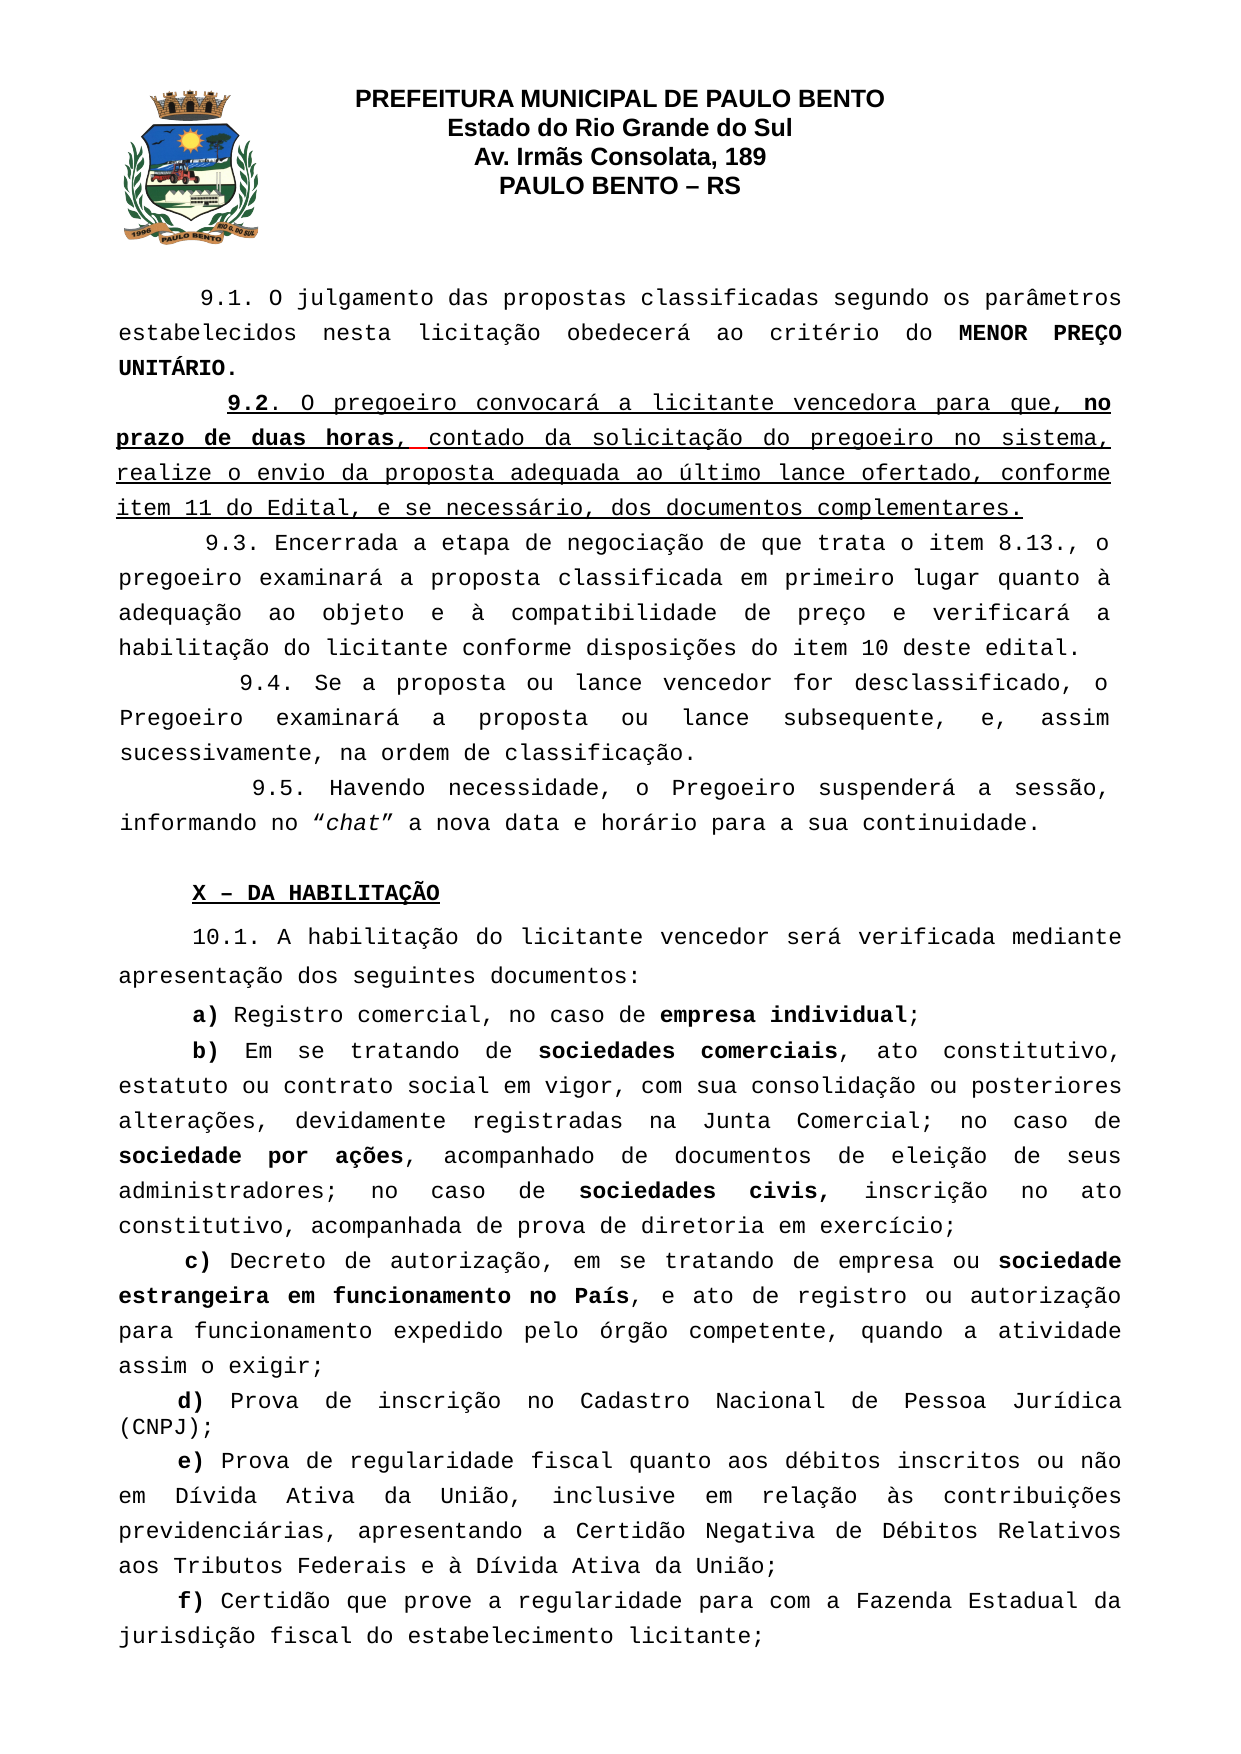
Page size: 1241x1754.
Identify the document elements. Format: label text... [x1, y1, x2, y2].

text 10.1. A habilitação do licitante vencedor será verificada mediante apresentação dos seguintes documentos: [118, 926, 1122, 991]
list e) Prova de regularidade fiscal quanto aos débitos inscritos ou não em Dívida Ativa da União, inclusive em relação às contribuições previdenciárias, apresentando a Certidão Negativa de Débitos Relativos aos Tributos Federais e à Dívida Ativa da União; [118, 1450, 1122, 1581]
list b) Em se tratando de sociedades comerciais, ato constitutivo, estatuto ou contrato social em vigor, com sua consolidação ou posteriores alterações, devidamente registradas na Junta Comercial; no caso de sociedade por ações, acompanhado de documentos de eleição de seus administradores; no caso de sociedades civis, inscrição no ato constitutivo, acompanhada de prova de diretoria em exercício; [118, 1039, 1122, 1240]
list 9.5. Havendo necessidade, o Pregoeiro suspenderá a sessão, informando no “chat” a nova data e horário para a sua continuidade. [117, 776, 1111, 837]
list f) Certidão que prove a regularidade para com a Fazenda Estadual da jurisdição fiscal do estabelecimento licitante; [118, 1590, 1122, 1651]
list 9.1. O julgamento das propostas classificadas segundo os parâmetros estabelecidos nesta licitação obedecerá ao critério do MENOR PREÇO UNITÁRIO. [117, 286, 1122, 382]
picture [123, 89, 259, 245]
list c) Decreto de autorização, em se tratando de empresa ou sociedade estrangeira em funcionamento no País, e ato de registro ou autorização para funcionamento expedido pelo órgão competente, quando a atividade assim o exigir; [118, 1249, 1122, 1380]
list 9.3. Encerrada a etapa de negociação de que trata o item 8.13., o pregoeiro examinará a proposta classificada em primeiro lugar quanto à adequação ao objeto e à compatibilidade de preço e verificará a habilitação do licitante conforme disposições do item 10 deste edital. [117, 531, 1111, 662]
list 9.2. O pregoeiro convocará a licitante vencedora para que, no prazo de duas horas, contado da solicitação do pregoeiro no sistema, realize o envio da proposta adequada ao último lance ofertado, conforme item 11 do Edital, e se necessário, dos documentos complementares. [114, 391, 1111, 522]
list a) Registro comercial, no caso de empresa individual; [118, 1003, 1122, 1029]
text X – DA HABILITAÇÃO [118, 881, 1122, 907]
list d) Prova de inscrição no Cadastro Nacional de Pessoa Jurídica (CNPJ); [118, 1389, 1122, 1441]
list 9.4. Se a proposta ou lance vencedor for desclassificado, o Pregoeiro examinará a proposta ou lance subsequente, e, assim sucessivamente, na ordem de classificação. [118, 671, 1109, 767]
